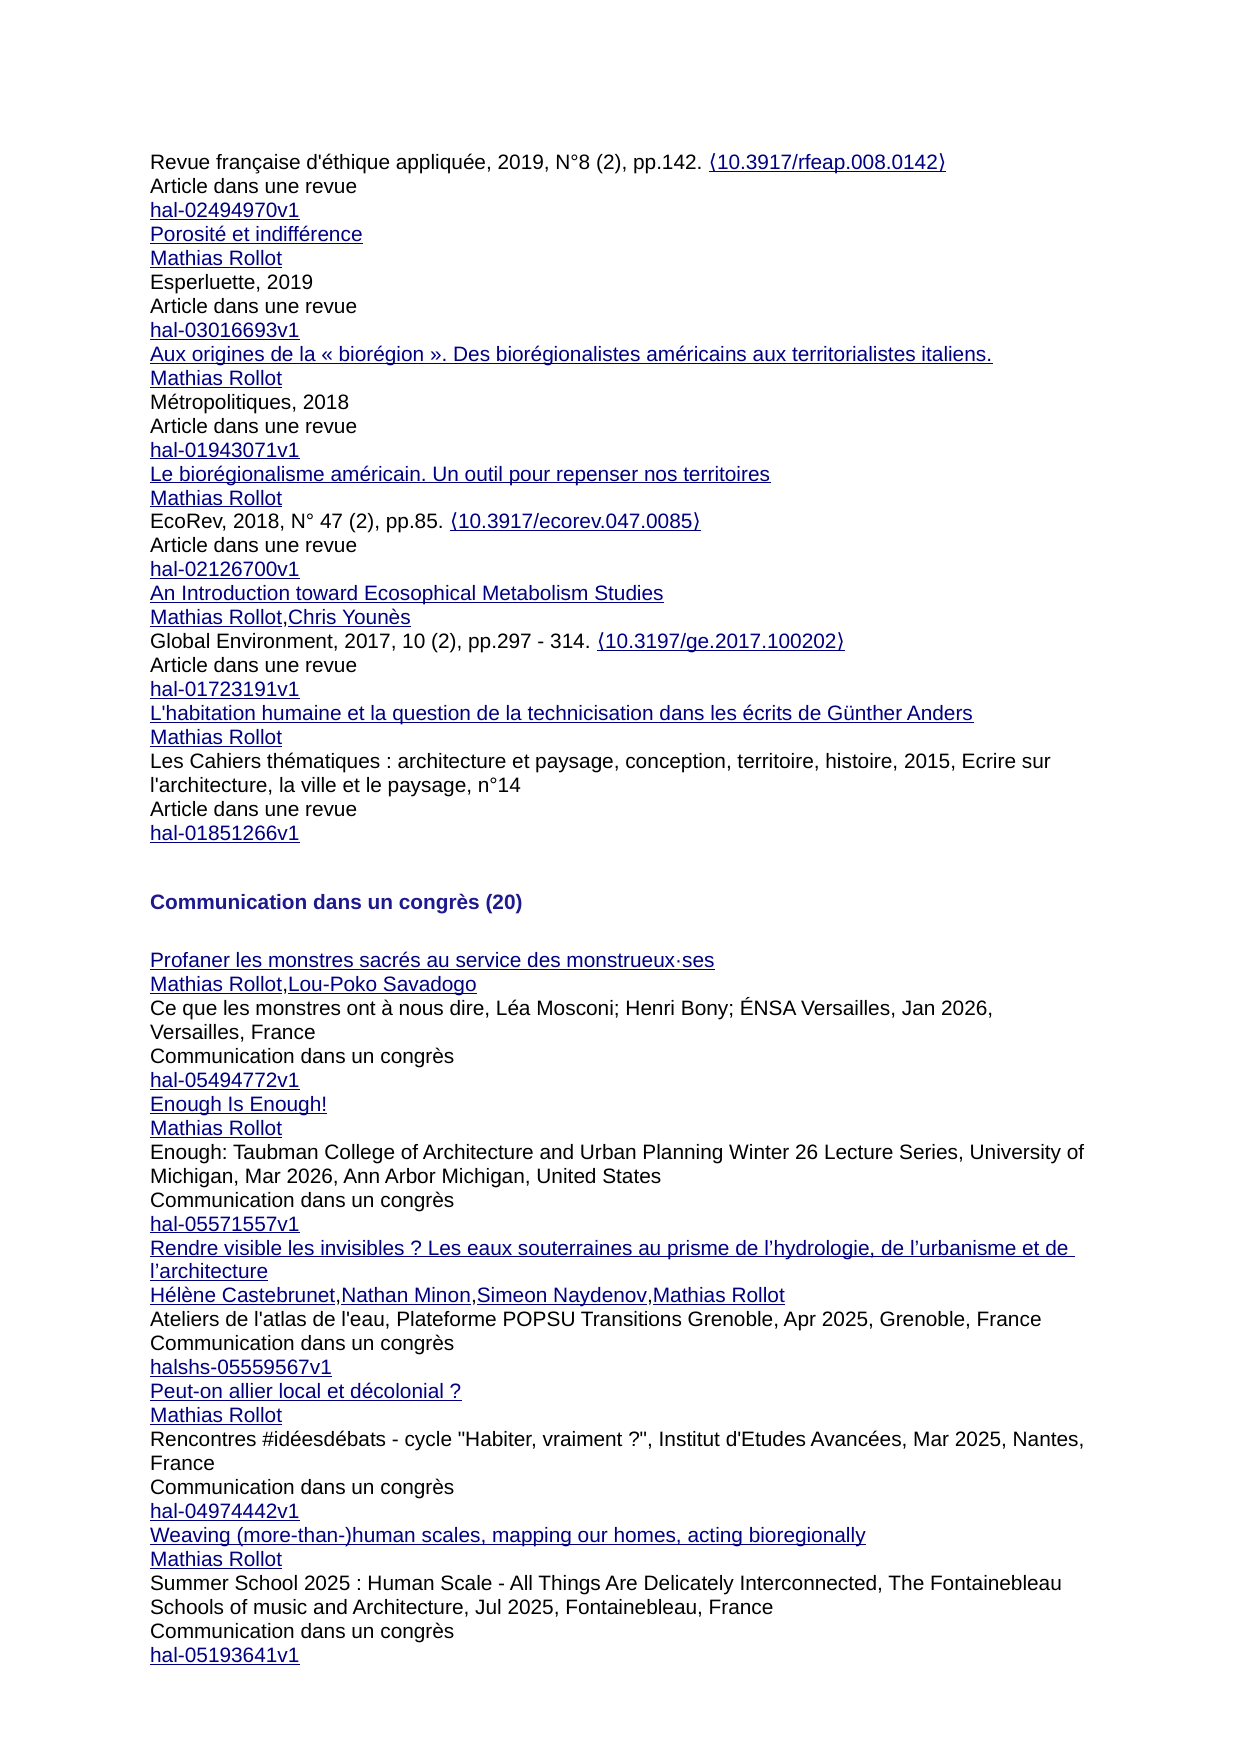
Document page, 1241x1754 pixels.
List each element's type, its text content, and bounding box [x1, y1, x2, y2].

table_cell Rendre visible les invisibles ? Les eaux souterraines au prisme de l’hydrologie, de l’urbanisme et de l’architecture Hélène Castebrunet,Nathan Minon,Simeon Naydenov,Mathias Rollot Ateliers de l'atlas de l'eau, Plateforme POPSU Transitions Grenoble, Apr 2025, Grenoble, France Communication dans un congrès halshs-05559567v1 [150, 1235, 1090, 1379]
table_cell Le biorégionalisme américain. Un outil pour repenser nos territoires Mathias Rollot EcoRev, 2018, N° 47 (2), pp.85. ⟨10.3917/ecorev.047.0085⟩ Article dans une revue hal-02126700v1 [150, 461, 1090, 581]
table_cell Weaving (more-than-)human scales, mapping our homes, acting bioregionally Mathias Rollot Summer School 2025 : Human Scale - All Things Are Delicately Interconnected, The Fontainebleau Schools of music and Architecture, Jul 2025, Fontainebleau, France Communication dans un congrès hal-05193641v1 [150, 1523, 1090, 1667]
table_header Profaner les monstres sacrés au service des monstrueux·ses Mathias Rollot,Lou-Poko Savadogo Ce que les monstres ont à nous dire, Léa Mosconi; Henri Bony; ÉNSA Versailles, Jan 2026, Versailles, France Communication dans un congrès hal-05494772v1 [150, 948, 1090, 1092]
table_cell Enough Is Enough! Mathias Rollot Enough: Taubman College of Architecture and Urban Planning Winter 26 Lecture Series, University of Michigan, Mar 2026, Ann Arbor Michigan, United States Communication dans un congrès hal-05571557v1 [150, 1092, 1090, 1235]
table_cell An Introduction toward Ecosophical Metabolism Studies Mathias Rollot,Chris Younès Global Environment, 2017, 10 (2), pp.297 - 314. ⟨10.3197/ge.2017.100202⟩ Article dans une revue hal-01723191v1 [150, 581, 1090, 701]
table_cell Aux origines de la « biorégion ». Des biorégionalistes américains aux territorialistes italiens. Mathias Rollot Métropolitiques, 2018 Article dans une revue hal-01943071v1 [150, 342, 1090, 461]
table_cell Peut-on allier local et décolonial ? Mathias Rollot Rencontres #idéesdébats - cycle "Habiter, vraiment ?", Institut d'Etudes Avancées, Mar 2025, Nantes, France Communication dans un congrès hal-04974442v1 [150, 1379, 1090, 1523]
table_cell Revue française d'éthique appliquée, 2019, N°8 (2), pp.142. ⟨10.3917/rfeap.008.0142⟩ Article dans une revue hal-02494970v1 [150, 150, 1090, 222]
table_cell L'habitation humaine et la question de la technicisation dans les écrits de Günther Anders Mathias Rollot Les Cahiers thématiques : architecture et paysage, conception, territoire, histoire, 2015, Ecrire sur l'architecture, la ville et le paysage, n°14 Article dans une revue hal-01851266v1 [150, 701, 1090, 845]
subtitle Communication dans un congrès (20) [150, 889, 1090, 913]
table_cell Porosité et indifférence Mathias Rollot Esperluette, 2019 Article dans une revue hal-03016693v1 [150, 222, 1090, 342]
